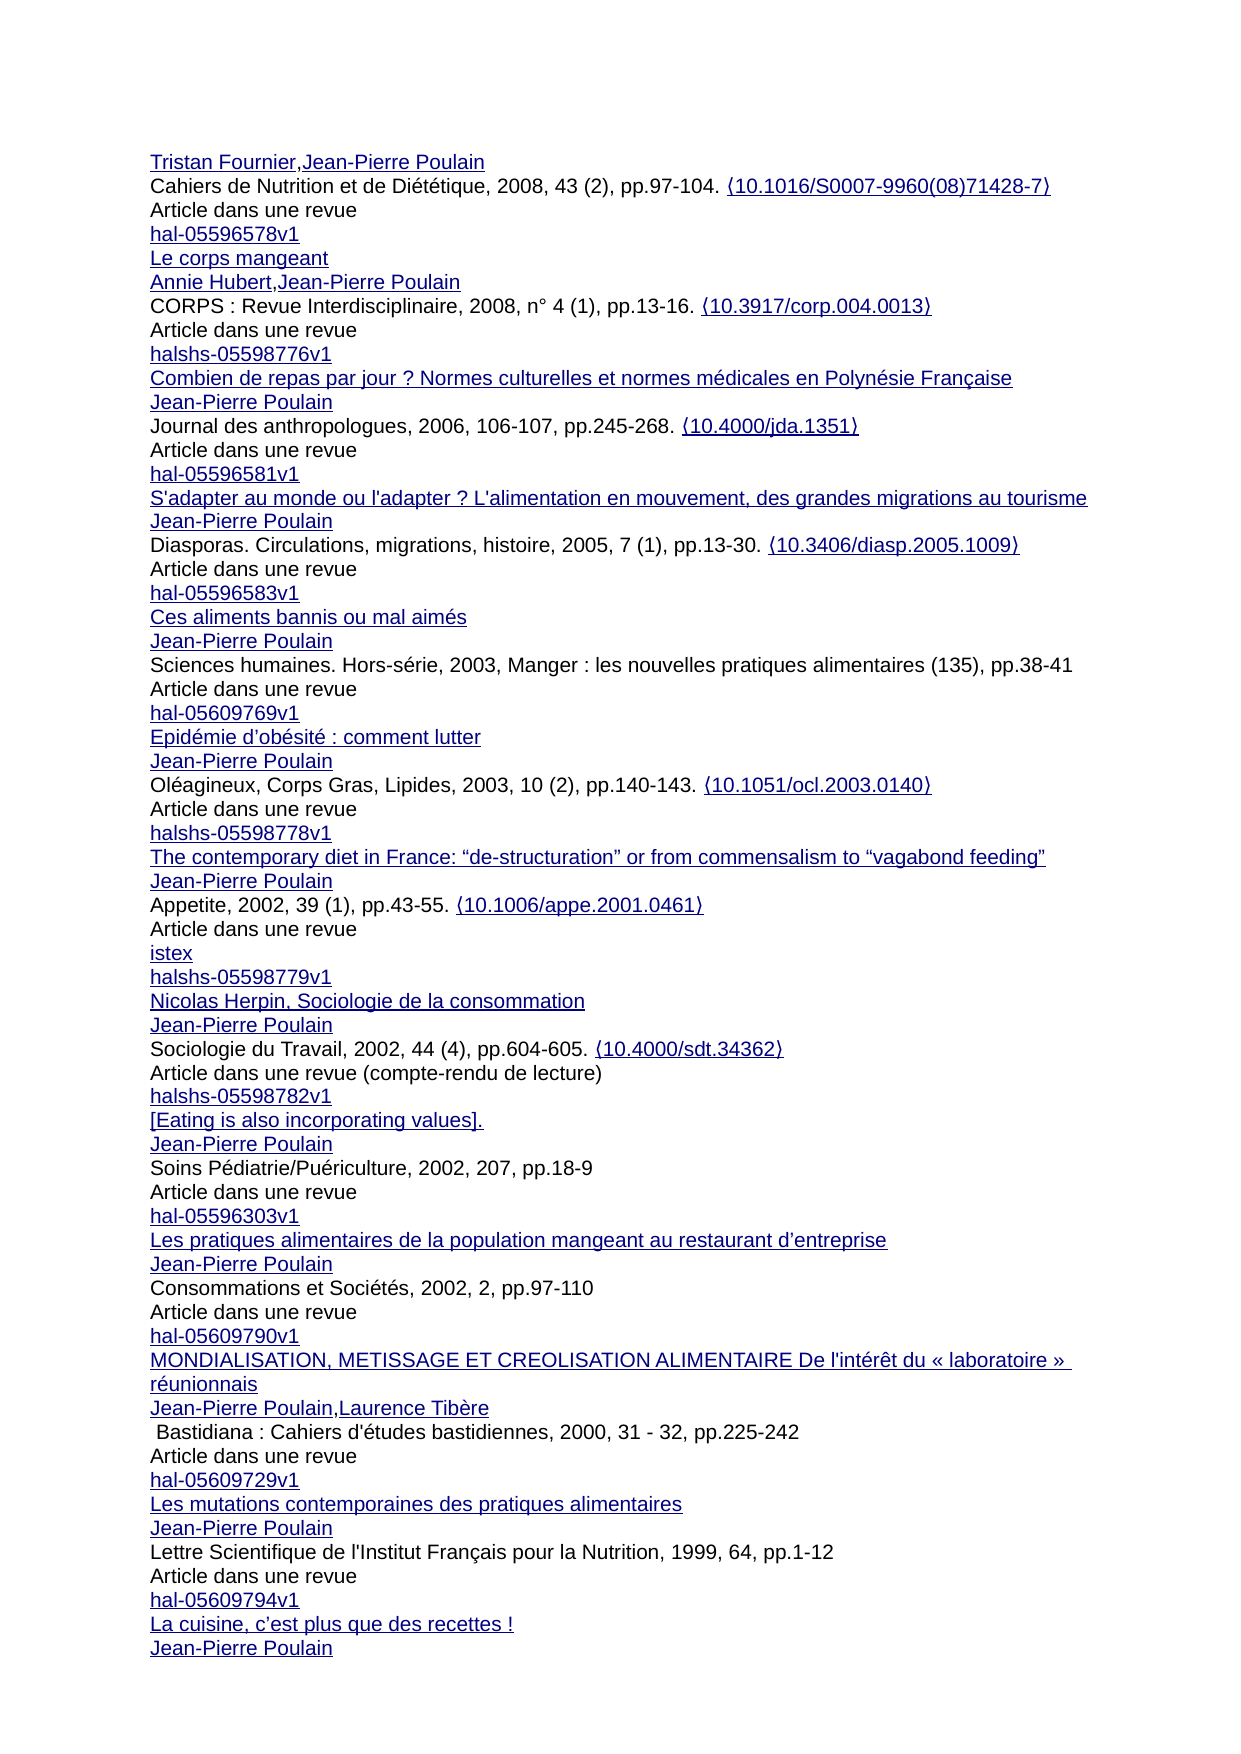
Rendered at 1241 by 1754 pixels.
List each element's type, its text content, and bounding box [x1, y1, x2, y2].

table_cell The contemporary diet in France: “de-structuration” or from commensalism to “vagabond feeding” Jean-Pierre Poulain Appetite, 2002, 39 (1), pp.43-55. ⟨10.1006/appe.2001.0461⟩ Article dans une revue istex halshs-05598779v1 [150, 845, 1090, 988]
table_cell Tristan Fournier,Jean-Pierre Poulain Cahiers de Nutrition et de Diététique, 2008, 43 (2), pp.97-104. ⟨10.1016/S0007-9960(08)71428-7⟩ Article dans une revue hal-05596578v1 [150, 150, 1090, 246]
table_cell Les mutations contemporaines des pratiques alimentaires Jean-Pierre Poulain Lettre Scientifique de l'Institut Français pour la Nutrition, 1999, 64, pp.1-12 Article dans une revue hal-05609794v1 [150, 1492, 1090, 1611]
table_cell Le corps mangeant Annie Hubert,Jean-Pierre Poulain CORPS : Revue Interdisciplinaire, 2008, n° 4 (1), pp.13-16. ⟨10.3917/corp.004.0013⟩ Article dans une revue halshs-05598776v1 [150, 246, 1090, 366]
table_cell Ces aliments bannis ou mal aimés Jean-Pierre Poulain Sciences humaines. Hors-série, 2003, Manger : les nouvelles pratiques alimentaires (135), pp.38-41 Article dans une revue hal-05609769v1 [150, 605, 1090, 725]
table_cell Nicolas Herpin, Sociologie de la consommation Jean-Pierre Poulain Sociologie du Travail, 2002, 44 (4), pp.604-605. ⟨10.4000/sdt.34362⟩ Article dans une revue (compte-rendu de lecture) halshs-05598782v1 [150, 989, 1090, 1108]
table_cell La cuisine, c’est plus que des recettes ! Jean-Pierre Poulain [150, 1611, 1090, 1659]
table_cell MONDIALISATION, METISSAGE ET CREOLISATION ALIMENTAIRE De l'intérêt du « laboratoire » réunionnais Jean-Pierre Poulain,Laurence Tibère Bastidiana : Cahiers d'études bastidiennes, 2000, 31 - 32, pp.225-242 Article dans une revue hal-05609729v1 [150, 1348, 1090, 1492]
table_cell Les pratiques alimentaires de la population mangeant au restaurant d’entreprise Jean-Pierre Poulain Consommations et Sociétés, 2002, 2, pp.97-110 Article dans une revue hal-05609790v1 [150, 1228, 1090, 1348]
table_cell [Eating is also incorporating values]. Jean-Pierre Poulain Soins Pédiatrie/Puériculture, 2002, 207, pp.18-9 Article dans une revue hal-05596303v1 [150, 1108, 1090, 1228]
table_cell Combien de repas par jour ? Normes culturelles et normes médicales en Polynésie Française Jean-Pierre Poulain Journal des anthropologues, 2006, 106-107, pp.245-268. ⟨10.4000/jda.1351⟩ Article dans une revue hal-05596581v1 [150, 366, 1090, 485]
table_cell S'adapter au monde ou l'adapter ? L'alimentation en mouvement, des grandes migrations au tourisme Jean-Pierre Poulain Diasporas. Circulations, migrations, histoire, 2005, 7 (1), pp.13-30. ⟨10.3406/diasp.2005.1009⟩ Article dans une revue hal-05596583v1 [150, 485, 1090, 605]
table_cell Epidémie d’obésité : comment lutter Jean-Pierre Poulain Oléagineux, Corps Gras, Lipides, 2003, 10 (2), pp.140-143. ⟨10.1051/ocl.2003.0140⟩ Article dans une revue halshs-05598778v1 [150, 725, 1090, 845]
